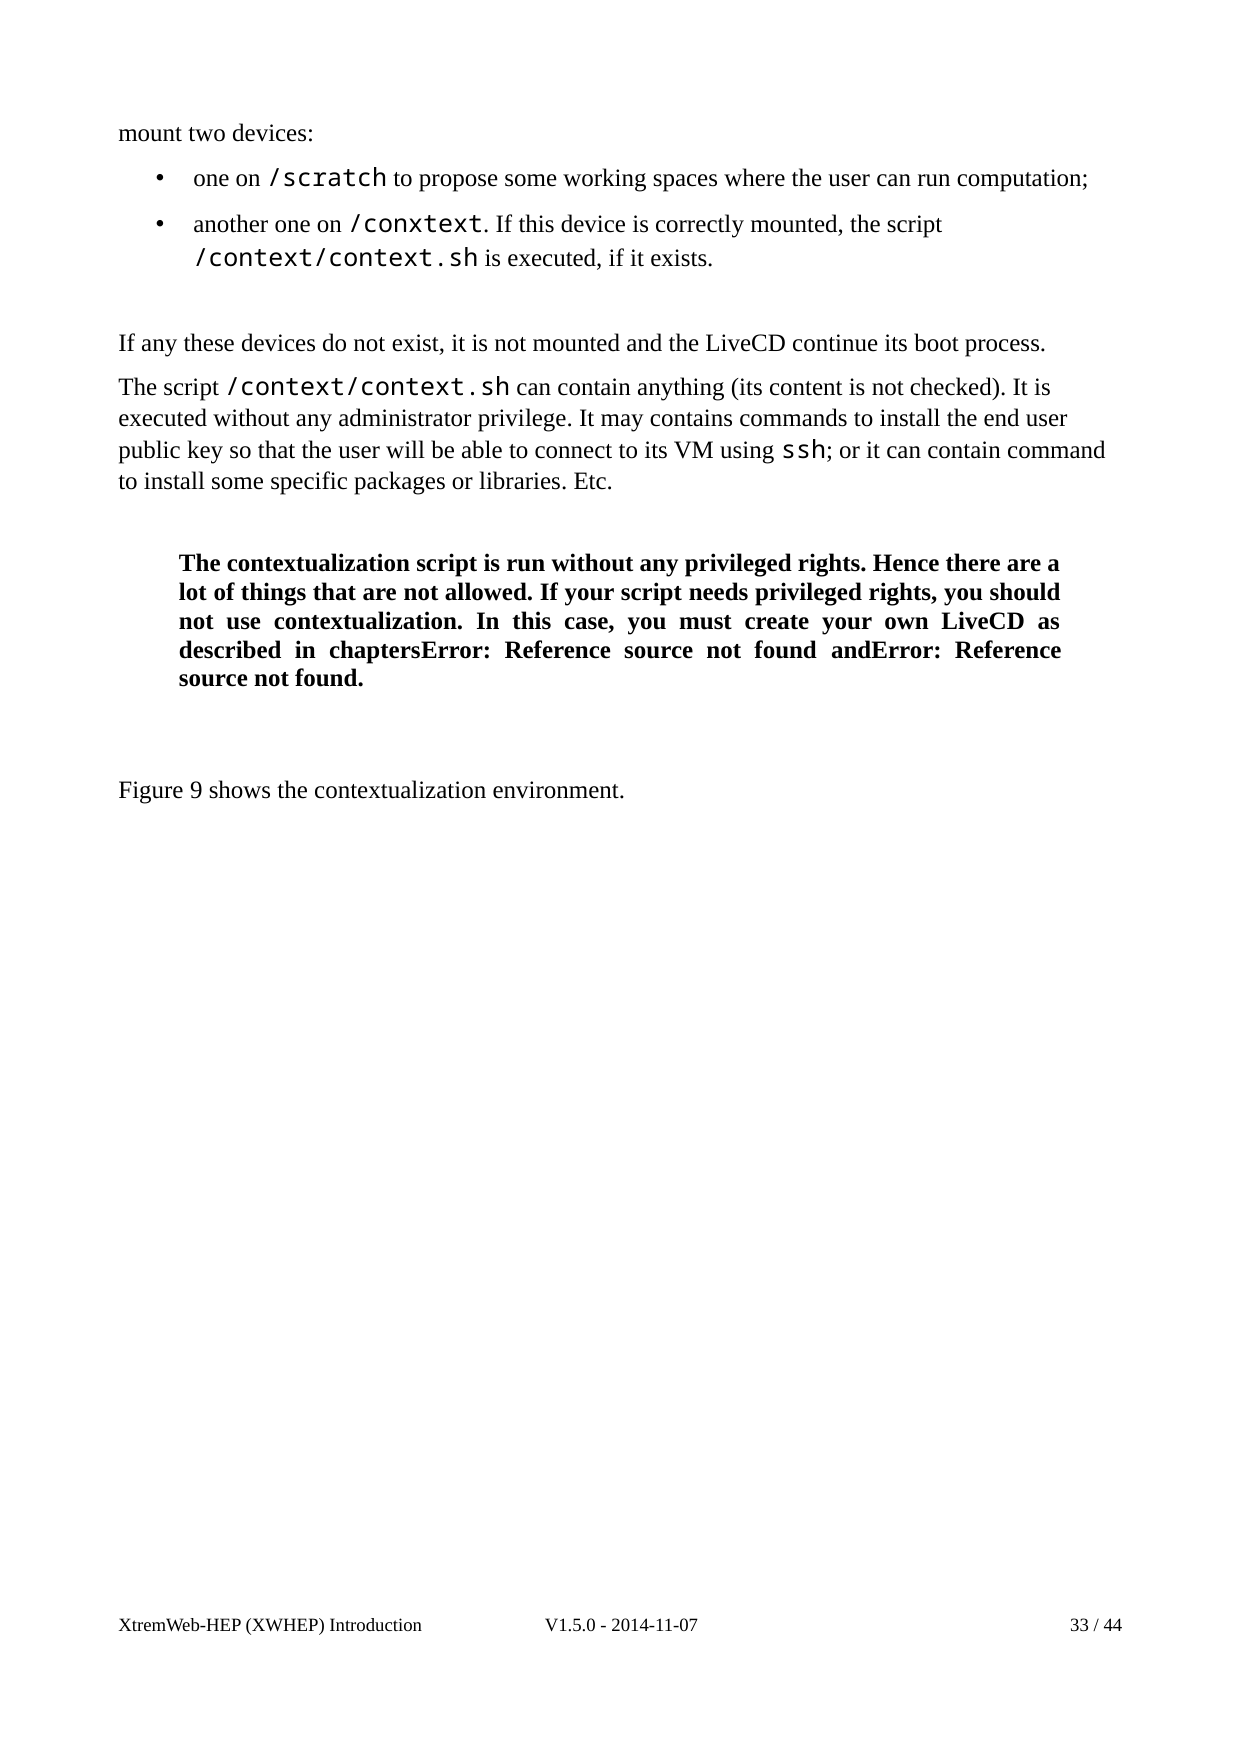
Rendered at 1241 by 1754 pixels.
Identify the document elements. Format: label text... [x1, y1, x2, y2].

list one on /scratch to propose some working spaces where the user can run computation; [156, 159, 1122, 193]
text The script /context/context.sh can contain anything (its content is not checked). It is executed without any administrator privilege. It may contains commands to install the end user public key so that the user will be able to connect to its VM using ssh; or it can contain command to install some specific packages or libraries. Etc. [118, 369, 1122, 495]
text Figure 9 shows the contextualization environment. [118, 775, 1122, 803]
text If any these devices do not exist, it is not mounted and the LiveCD continue its boot process. [118, 328, 1122, 357]
list another one on /conxtext. If this device is correctly mounted, the script /context/context.sh is executed, if it exists. [156, 206, 1122, 274]
text mount two devices: [118, 118, 1122, 147]
text The contextualization script is run without any privileged rights. Hence there are a lot of things that are not allowed. If your script needs privileged rights, you should not use contextualization. In this case, you must create your own LiveCD as described in chaptersErreur : source de la référence non trouvée andErreur : source de la référence non trouvée. [179, 548, 1061, 692]
